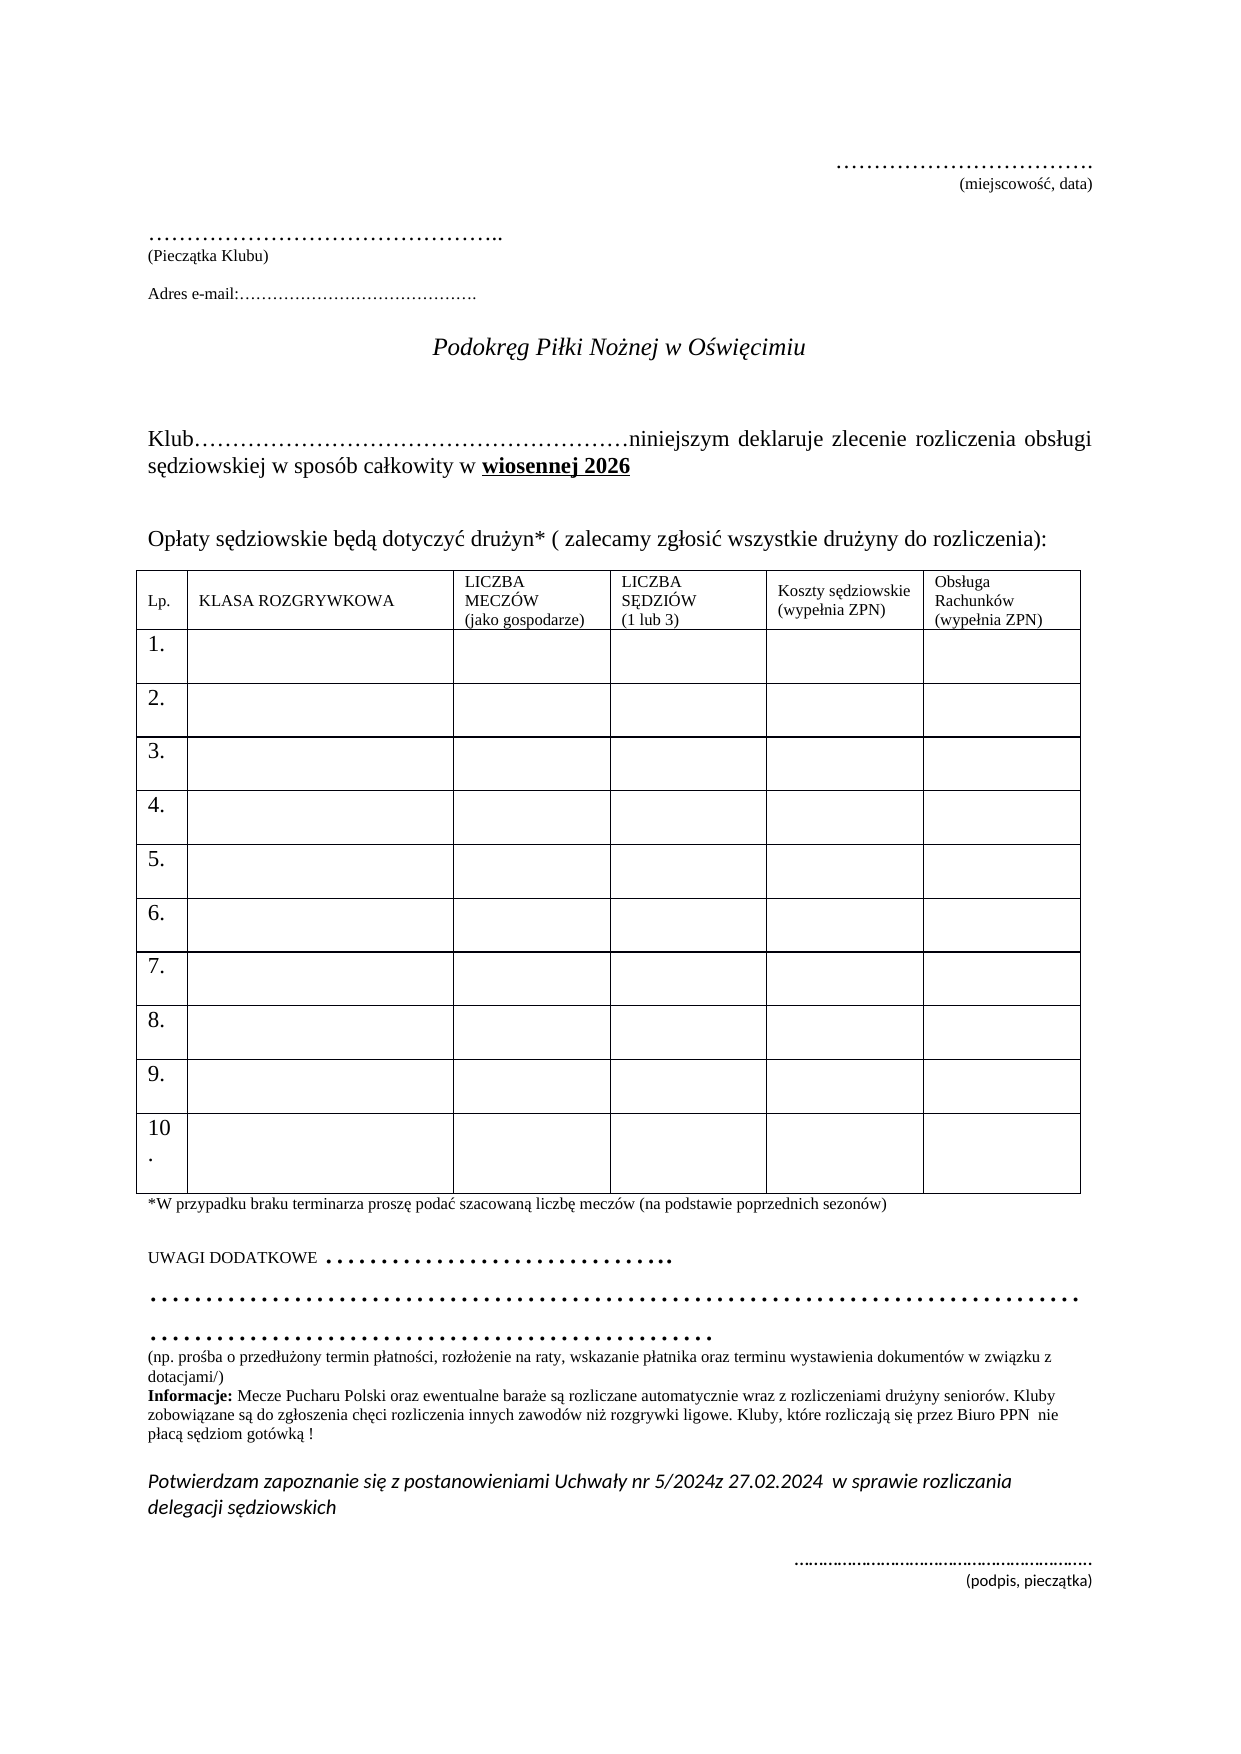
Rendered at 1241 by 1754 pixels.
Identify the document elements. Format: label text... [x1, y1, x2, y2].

table_cell 8. [137, 1006, 187, 1059]
table_cell [188, 1060, 453, 1113]
text Adres e-mail:……………………………………. [148, 284, 1093, 303]
table_cell [188, 845, 453, 898]
table_cell [767, 953, 923, 1005]
table_cell [454, 1114, 610, 1193]
table_cell [611, 1060, 766, 1113]
table_cell [924, 684, 1080, 736]
table_cell 1. [137, 630, 187, 683]
table_cell [767, 630, 923, 683]
text (podpis, pieczątka) [148, 1570, 1093, 1590]
table_cell [611, 791, 766, 844]
table_cell [767, 738, 923, 790]
table_cell [767, 791, 923, 844]
table_cell [454, 791, 610, 844]
table_cell [767, 1114, 923, 1193]
table_cell [188, 1006, 453, 1059]
table_cell 9. [137, 1060, 187, 1113]
table_cell 3. [137, 738, 187, 790]
text *W przypadku braku terminarza proszę podać szacowaną liczbę meczów (na podstawie poprzednich sezonów) [148, 1194, 1093, 1213]
table_cell 5. [137, 845, 187, 898]
table_cell [454, 1060, 610, 1113]
table_cell [611, 630, 766, 683]
table_header Koszty sędziowskie (wypełnia ZPN) [767, 571, 923, 629]
table_cell [611, 684, 766, 736]
text UWAGI DODATKOWE …………………………..……………………………………………………………………………………………………………………… [148, 1232, 1093, 1347]
table_cell [611, 899, 766, 951]
table_cell [611, 1006, 766, 1059]
table_cell [611, 1114, 766, 1193]
table_cell 2. [137, 684, 187, 736]
table_cell [188, 684, 453, 736]
table_cell [767, 1006, 923, 1059]
table_cell [767, 1060, 923, 1113]
table_cell [767, 899, 923, 951]
table_header Lp. [137, 571, 187, 629]
text Opłaty sędziowskie będą dotyczyć drużyn* ( zalecamy zgłosić wszystkie drużyny do rozliczenia): [148, 525, 1093, 551]
table_cell [454, 845, 610, 898]
table_cell [611, 953, 766, 1005]
text …………………………………………………….. [148, 1545, 1093, 1570]
table_cell [767, 845, 923, 898]
table_cell [188, 791, 453, 844]
text Podokręg Piłki Nożnej w Oświęcimiu [148, 332, 1093, 361]
table_header Obsługa Rachunków (wypełnia ZPN) [924, 571, 1080, 629]
table_cell [924, 791, 1080, 844]
table_cell 4. [137, 791, 187, 844]
text ……………………………. [148, 148, 1093, 174]
table_cell [188, 738, 453, 790]
text (miejscowość, data) [148, 174, 1093, 193]
table_cell [454, 630, 610, 683]
table_cell [454, 953, 610, 1005]
table_cell [767, 684, 923, 736]
text ……………………………………….. [148, 219, 1093, 246]
table_cell [188, 630, 453, 683]
table_cell [611, 738, 766, 790]
table_cell [188, 953, 453, 1005]
text (np. prośba o przedłużony termin płatności, rozłożenie na raty, wskazanie płatnika oraz terminu wystawienia dokumentów w związku z dotacjami/) [148, 1347, 1093, 1386]
table_cell [924, 1060, 1080, 1113]
text Potwierdzam zapoznanie się z postanowieniami Uchwały nr 5/2024z 27.02.2024 w sprawie rozliczania delegacji sędziowskich [148, 1468, 1093, 1519]
table_cell [924, 1006, 1080, 1059]
table_header LICZBA SĘDZIÓW (1 lub 3) [611, 571, 766, 629]
table_cell [924, 953, 1080, 1005]
table_cell [454, 684, 610, 736]
text Informacje: Mecze Pucharu Polski oraz ewentualne baraże są rozliczane automatycznie wraz z rozliczeniami drużyny seniorów. Kluby zobowiązane są do zgłoszenia chęci rozliczenia innych zawodów niż rozgrywki ligowe. Kluby, które rozliczają się przez Biuro PPN nie płacą sędziom gotówką ! [148, 1386, 1093, 1443]
table_cell [188, 1114, 453, 1193]
table_header LICZBA MECZÓW (jako gospodarze) [454, 571, 610, 629]
table_cell [188, 899, 453, 951]
table_cell 7. [137, 953, 187, 1005]
table_cell 6. [137, 899, 187, 951]
table_cell [924, 630, 1080, 683]
table_cell [454, 899, 610, 951]
table_cell [454, 1006, 610, 1059]
table_cell [611, 845, 766, 898]
table_cell [924, 1114, 1080, 1193]
table_cell 10. [137, 1114, 187, 1193]
text (Pieczątka Klubu) [148, 246, 1093, 265]
table_cell [454, 738, 610, 790]
table_cell [924, 738, 1080, 790]
table_cell [924, 899, 1080, 951]
text Klub…………………………………………………niniejszym deklaruje zlecenie rozliczenia obsługi sędziowskiej w sposób całkowity w wiosennej 2026 [148, 426, 1093, 478]
table_header KLASA ROZGRYWKOWA [188, 571, 453, 629]
table_cell [924, 845, 1080, 898]
